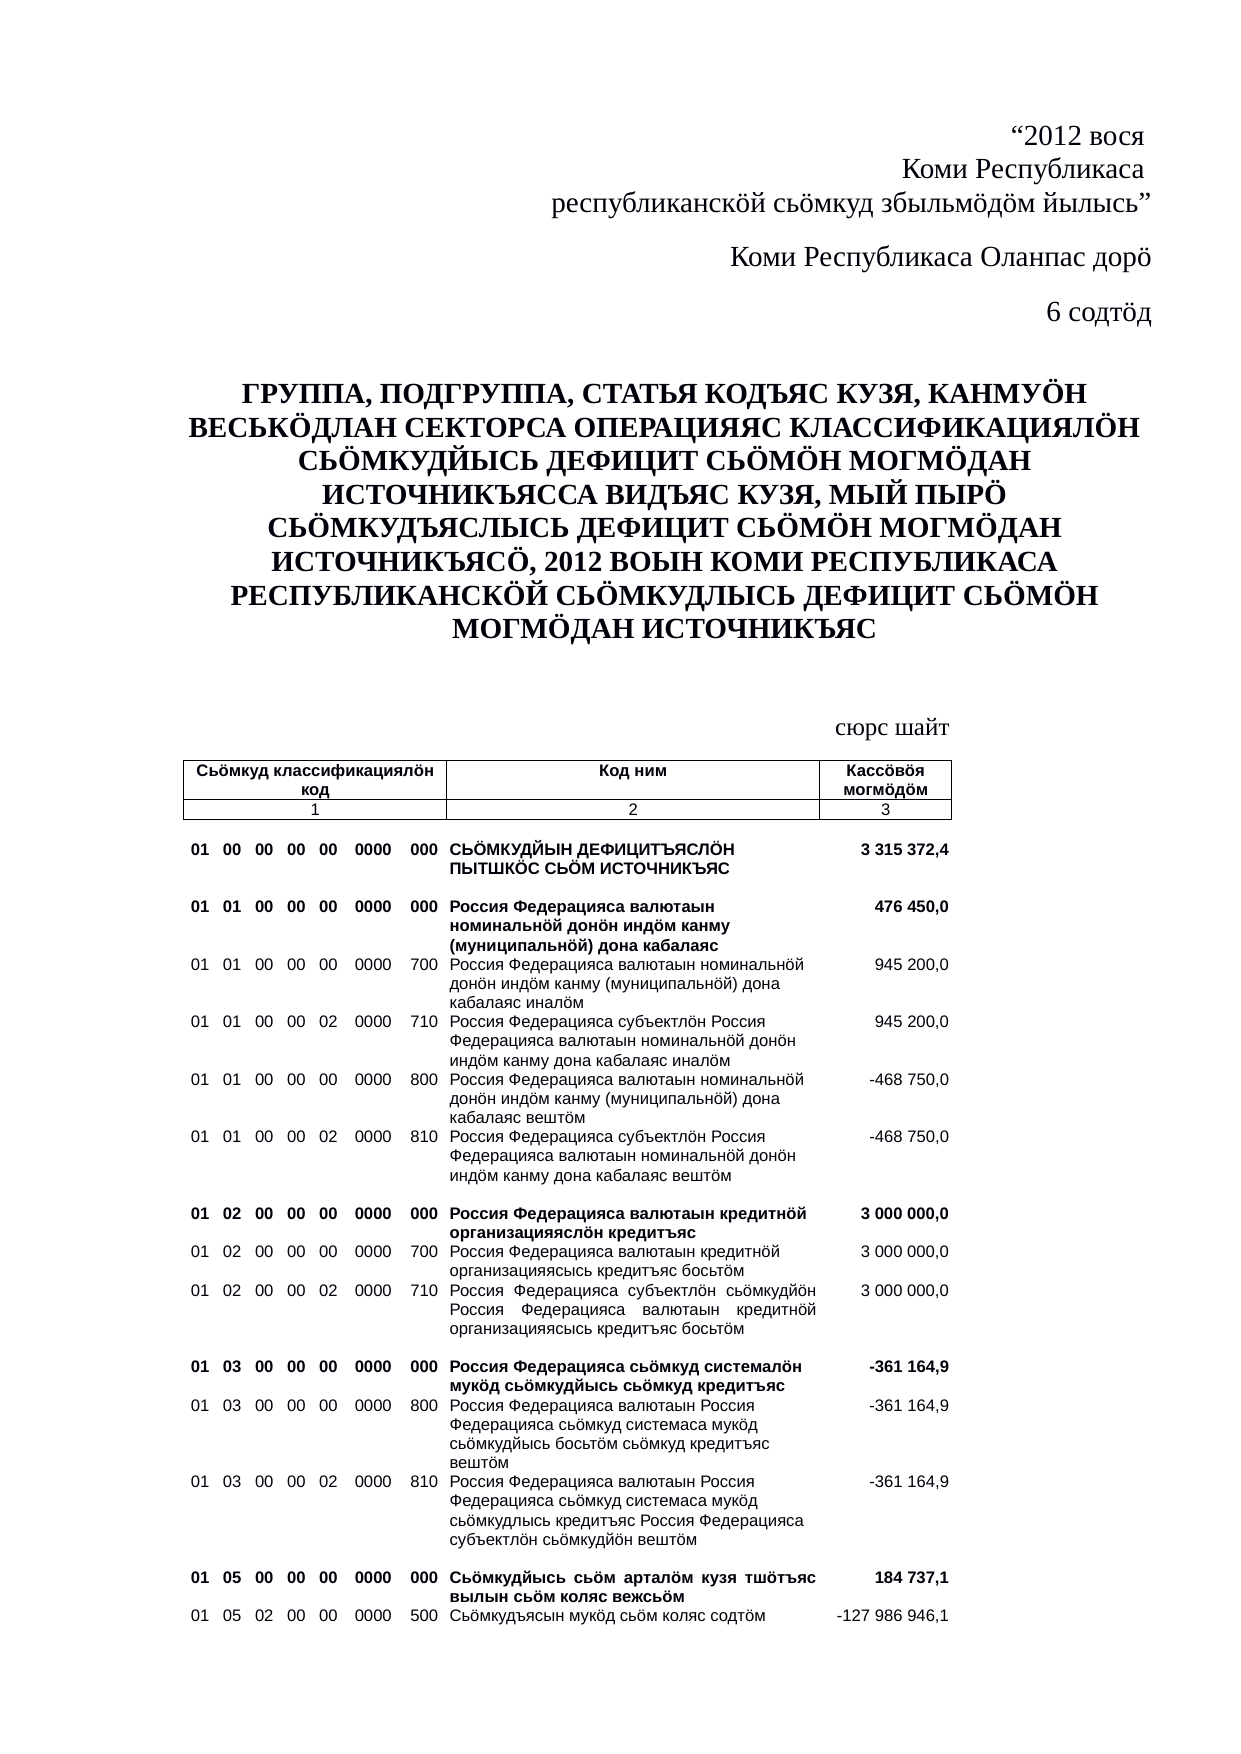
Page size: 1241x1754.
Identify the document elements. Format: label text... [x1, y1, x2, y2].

table_cell 00 [248, 1395, 280, 1472]
table_cell 00 [248, 840, 280, 878]
table_cell 2 [447, 800, 819, 819]
table_cell Россия Федерацияса валютаын Россия Федерацияса сьӧмкуд системаса мукӧд сьӧмкудлысь кредитъяс Россия Федерацияса субъектлӧн сьӧмкудйӧн вештӧм [446, 1472, 819, 1549]
table_cell [312, 878, 344, 897]
table_cell 000 [402, 1204, 446, 1242]
table_cell 05 [216, 1568, 248, 1606]
table_cell [402, 820, 446, 839]
text Коми Республикаса [177, 152, 1152, 185]
table_cell 01 [216, 1012, 248, 1069]
table_cell 01 [184, 955, 216, 1012]
table_cell 00 [248, 1070, 280, 1127]
table_cell [446, 1338, 819, 1357]
table_cell 02 [312, 1127, 344, 1184]
table_cell Россия Федерацияса валютаын номинальнӧй донӧн индӧм канму (муниципальнӧй) дона кабалаяс [446, 897, 819, 954]
table_cell Россия Федерацияса субъектлӧн Россия Федерацияса валютаын номинальнӧй донӧн индӧм канму дона кабалаяс иналӧм [446, 1012, 819, 1069]
table_cell 184 737,1 [819, 1568, 952, 1606]
table_cell 00 [312, 1070, 344, 1127]
table_cell 800 [402, 1070, 446, 1127]
table_cell 01 [184, 1070, 216, 1127]
table_cell [402, 1338, 446, 1357]
table_cell [312, 1338, 344, 1357]
table_cell -361 164,9 [819, 1357, 952, 1395]
table_cell 700 [402, 1242, 446, 1280]
table_cell 02 [248, 1606, 280, 1625]
table_cell 03 [216, 1357, 248, 1395]
table_cell 00 [280, 897, 312, 954]
table_cell [280, 878, 312, 897]
table_cell 01 [216, 897, 248, 954]
table_cell 000 [402, 897, 446, 954]
table_cell 476 450,0 [819, 897, 952, 954]
table_cell [819, 1338, 952, 1357]
table_cell 01 [184, 1357, 216, 1395]
table_cell 00 [312, 1606, 344, 1625]
table_cell [216, 878, 248, 897]
table_cell [402, 878, 446, 897]
table_cell [446, 878, 819, 897]
table_cell [344, 1549, 402, 1568]
table_cell 1 [184, 800, 446, 819]
table_cell [402, 1185, 446, 1204]
text ИСТОЧНИКЪЯСӦ, 2012 ВОЫН КОМИ РЕСПУБЛИКАСА РЕСПУБЛИКАНСКӦЙ СЬӦМКУДЛЫСЬ ДЕФИЦИТ СЬӦМӦН МОГМӦДАН ИСТОЧНИКЪЯС [177, 544, 1152, 645]
table_cell 03 [216, 1395, 248, 1472]
table_header Кассӧвӧя могмӧдӧм [820, 761, 951, 799]
table_cell 710 [402, 1280, 446, 1338]
table_cell 00 [312, 1357, 344, 1395]
table_cell 3 000 000,0 [819, 1204, 952, 1242]
table_cell 500 [402, 1606, 446, 1625]
text Коми Республикаса Оланпас дорӧ [177, 239, 1152, 273]
table_cell [312, 1549, 344, 1568]
table_cell [312, 820, 344, 839]
table_cell 700 [402, 955, 446, 1012]
table_cell 00 [248, 897, 280, 954]
table_cell 0000 [344, 1204, 402, 1242]
table_cell 02 [312, 1472, 344, 1549]
table_cell [446, 820, 819, 839]
table_cell 00 [248, 1280, 280, 1338]
table_cell -361 164,9 [819, 1472, 952, 1549]
table_cell 02 [216, 1280, 248, 1338]
table_cell [446, 1549, 819, 1568]
table_cell Сьӧмкудъясын мукӧд сьӧм коляс содтӧм [446, 1606, 819, 1625]
table_cell [216, 1549, 248, 1568]
table_cell 00 [248, 1568, 280, 1606]
table_cell [280, 1549, 312, 1568]
table_cell 00 [248, 1472, 280, 1549]
table_cell [248, 1185, 280, 1204]
table_cell [819, 1185, 952, 1204]
table_cell 00 [280, 1242, 312, 1280]
table_cell [819, 1549, 952, 1568]
table_cell 0000 [344, 1242, 402, 1280]
table_cell 00 [280, 955, 312, 1012]
text “2012 вося [177, 118, 1152, 152]
table_cell [248, 820, 280, 839]
table_cell 02 [312, 1012, 344, 1069]
table_cell 00 [312, 1204, 344, 1242]
table_cell 0000 [344, 1472, 402, 1549]
table_cell 01 [184, 840, 216, 878]
table_cell 00 [280, 1357, 312, 1395]
table_cell 00 [280, 1127, 312, 1184]
table_cell 00 [248, 1357, 280, 1395]
table_cell 00 [248, 955, 280, 1012]
table_cell 3 [820, 800, 951, 819]
table_cell 00 [280, 840, 312, 878]
table_cell 02 [216, 1242, 248, 1280]
table_cell 810 [402, 1127, 446, 1184]
table_cell 05 [216, 1606, 248, 1625]
table_cell 00 [280, 1395, 312, 1472]
table_cell 01 [184, 897, 216, 954]
table_cell 0000 [344, 1280, 402, 1338]
table_cell 00 [248, 1127, 280, 1184]
table_cell 00 [280, 1204, 312, 1242]
table_cell СЬӦМКУДЙЫН ДЕФИЦИТЪЯСЛӦН ПЫТШКӦС СЬӦМ ИСТОЧНИКЪЯС [446, 840, 819, 878]
table_cell [446, 1185, 819, 1204]
table_cell 01 [216, 955, 248, 1012]
table_cell 00 [280, 1472, 312, 1549]
table_cell [344, 878, 402, 897]
text 6 содтӧд [177, 294, 1152, 327]
table_cell 810 [402, 1472, 446, 1549]
table_cell [216, 1185, 248, 1204]
table_cell 800 [402, 1395, 446, 1472]
table_cell 03 [216, 1472, 248, 1549]
table_cell -468 750,0 [819, 1070, 952, 1127]
text ГРУППА, ПОДГРУППА, СТАТЬЯ КОДЪЯС КУЗЯ, КАНМУӦН ВЕСЬКӦДЛАН СЕКТОРСА ОПЕРАЦИЯЯС КЛАССИФИКАЦИЯЛӦН СЬӦМКУДЙЫСЬ ДЕФИЦИТ СЬӦМӦН МОГМӦДАН ИСТОЧНИКЪЯССА ВИДЪЯС КУЗЯ, МЫЙ ПЫРӦ [177, 376, 1152, 511]
table_cell 01 [184, 1606, 216, 1625]
table_cell Россия Федерацияса валютаын кредитнӧй организацияяслӧн кредитъяс [446, 1204, 819, 1242]
table_cell [184, 1338, 216, 1357]
table_cell 0000 [344, 1012, 402, 1069]
table_cell 00 [312, 840, 344, 878]
table_cell 00 [312, 955, 344, 1012]
table_cell [344, 820, 402, 839]
table_cell 000 [402, 1568, 446, 1606]
table_cell 0000 [344, 1070, 402, 1127]
table_cell 02 [312, 1280, 344, 1338]
table_cell 00 [280, 1070, 312, 1127]
table_cell 0000 [344, 1568, 402, 1606]
table_cell [344, 1338, 402, 1357]
table_cell [280, 1338, 312, 1357]
table_cell -468 750,0 [819, 1127, 952, 1184]
table_cell 000 [402, 840, 446, 878]
table_cell 0000 [344, 1127, 402, 1184]
table_cell [184, 1549, 216, 1568]
table_cell [216, 1338, 248, 1357]
table_cell -127 986 946,1 [819, 1606, 952, 1625]
table_cell 01 [184, 1395, 216, 1472]
table_cell [184, 878, 216, 897]
text республиканскӧй сьӧмкуд збыльмӧдӧм йылысь” [177, 185, 1152, 219]
text сюрс шайт [177, 712, 949, 741]
table_cell 00 [280, 1012, 312, 1069]
table_cell Россия Федерацияса сьӧмкуд системалӧн мукӧд сьӧмкудйысь сьӧмкуд кредитъяс [446, 1357, 819, 1395]
table_cell 00 [216, 840, 248, 878]
table_cell 000 [402, 1357, 446, 1395]
table_cell [184, 820, 216, 839]
table_cell 01 [184, 1280, 216, 1338]
table_cell [402, 1549, 446, 1568]
table_cell 0000 [344, 1395, 402, 1472]
table_cell 00 [312, 897, 344, 954]
table_cell Сьӧмкудйысь сьӧм арталӧм кузя тшӧтъяс вылын сьӧм коляс вежсьӧм [446, 1568, 819, 1606]
table_cell 00 [248, 1204, 280, 1242]
table_cell 00 [280, 1568, 312, 1606]
table_cell Россия Федерацияса субъектлӧн Россия Федерацияса валютаын номинальнӧй донӧн индӧм канму дона кабалаяс вештӧм [446, 1127, 819, 1184]
text СЬӦМКУДЪЯСЛЫСЬ ДЕФИЦИТ СЬӦМӦН МОГМӦДАН [177, 511, 1152, 544]
table_cell 3 000 000,0 [819, 1242, 952, 1280]
table_cell [819, 820, 952, 839]
table_cell 3 000 000,0 [819, 1280, 952, 1338]
table_cell [280, 820, 312, 839]
table_cell 00 [312, 1242, 344, 1280]
table_cell 01 [216, 1127, 248, 1184]
table_cell [312, 1185, 344, 1204]
table_cell [819, 878, 952, 897]
table_cell 710 [402, 1012, 446, 1069]
table_cell [248, 1549, 280, 1568]
table_cell 01 [184, 1568, 216, 1606]
table_cell 01 [184, 1472, 216, 1549]
table_cell 0000 [344, 1606, 402, 1625]
table_header Код ним [447, 761, 819, 799]
table_cell 0000 [344, 955, 402, 1012]
table_cell 01 [184, 1127, 216, 1184]
table_cell 3 315 372,4 [819, 840, 952, 878]
table_cell 00 [248, 1242, 280, 1280]
table_cell [216, 820, 248, 839]
table_cell 01 [216, 1070, 248, 1127]
table_cell Россия Федерацияса валютаын номинальнӧй донӧн индӧм канму (муниципальнӧй) дона кабалаяс иналӧм [446, 955, 819, 1012]
table_cell Россия Федерацияса валютаын кредитнӧй организацияясысь кредитъяс босьтӧм [446, 1242, 819, 1280]
table_cell [248, 878, 280, 897]
table_cell 945 200,0 [819, 955, 952, 1012]
table_cell Россия Федерацияса валютаын номинальнӧй донӧн индӧм канму (муниципальнӧй) дона кабалаяс вештӧм [446, 1070, 819, 1127]
table_cell -361 164,9 [819, 1395, 952, 1472]
table_cell [344, 1185, 402, 1204]
table_cell 02 [216, 1204, 248, 1242]
table_cell Россия Федерацияса субъектлӧн сьӧмкудйӧн Россия Федерацияса валютаын кредитнӧй организацияясысь кредитъяс босьтӧм [446, 1280, 819, 1338]
table_cell 0000 [344, 1357, 402, 1395]
table_cell 00 [280, 1606, 312, 1625]
table_header Сьӧмкуд классификациялӧн код [184, 761, 446, 799]
table_cell 0000 [344, 897, 402, 954]
table_cell [280, 1185, 312, 1204]
table_cell 00 [280, 1280, 312, 1338]
table_cell [184, 1185, 216, 1204]
table_cell [248, 1338, 280, 1357]
table_cell 945 200,0 [819, 1012, 952, 1069]
table_cell Россия Федерацияса валютаын Россия Федерацияса сьӧмкуд системаса мукӧд сьӧмкудйысь босьтӧм сьӧмкуд кредитъяс вештӧм [446, 1395, 819, 1472]
table_cell 00 [312, 1395, 344, 1472]
table_cell 00 [312, 1568, 344, 1606]
table_cell 01 [184, 1242, 216, 1280]
table_cell 01 [184, 1012, 216, 1069]
table_cell 01 [184, 1204, 216, 1242]
table_cell 0000 [344, 840, 402, 878]
table_cell 00 [248, 1012, 280, 1069]
